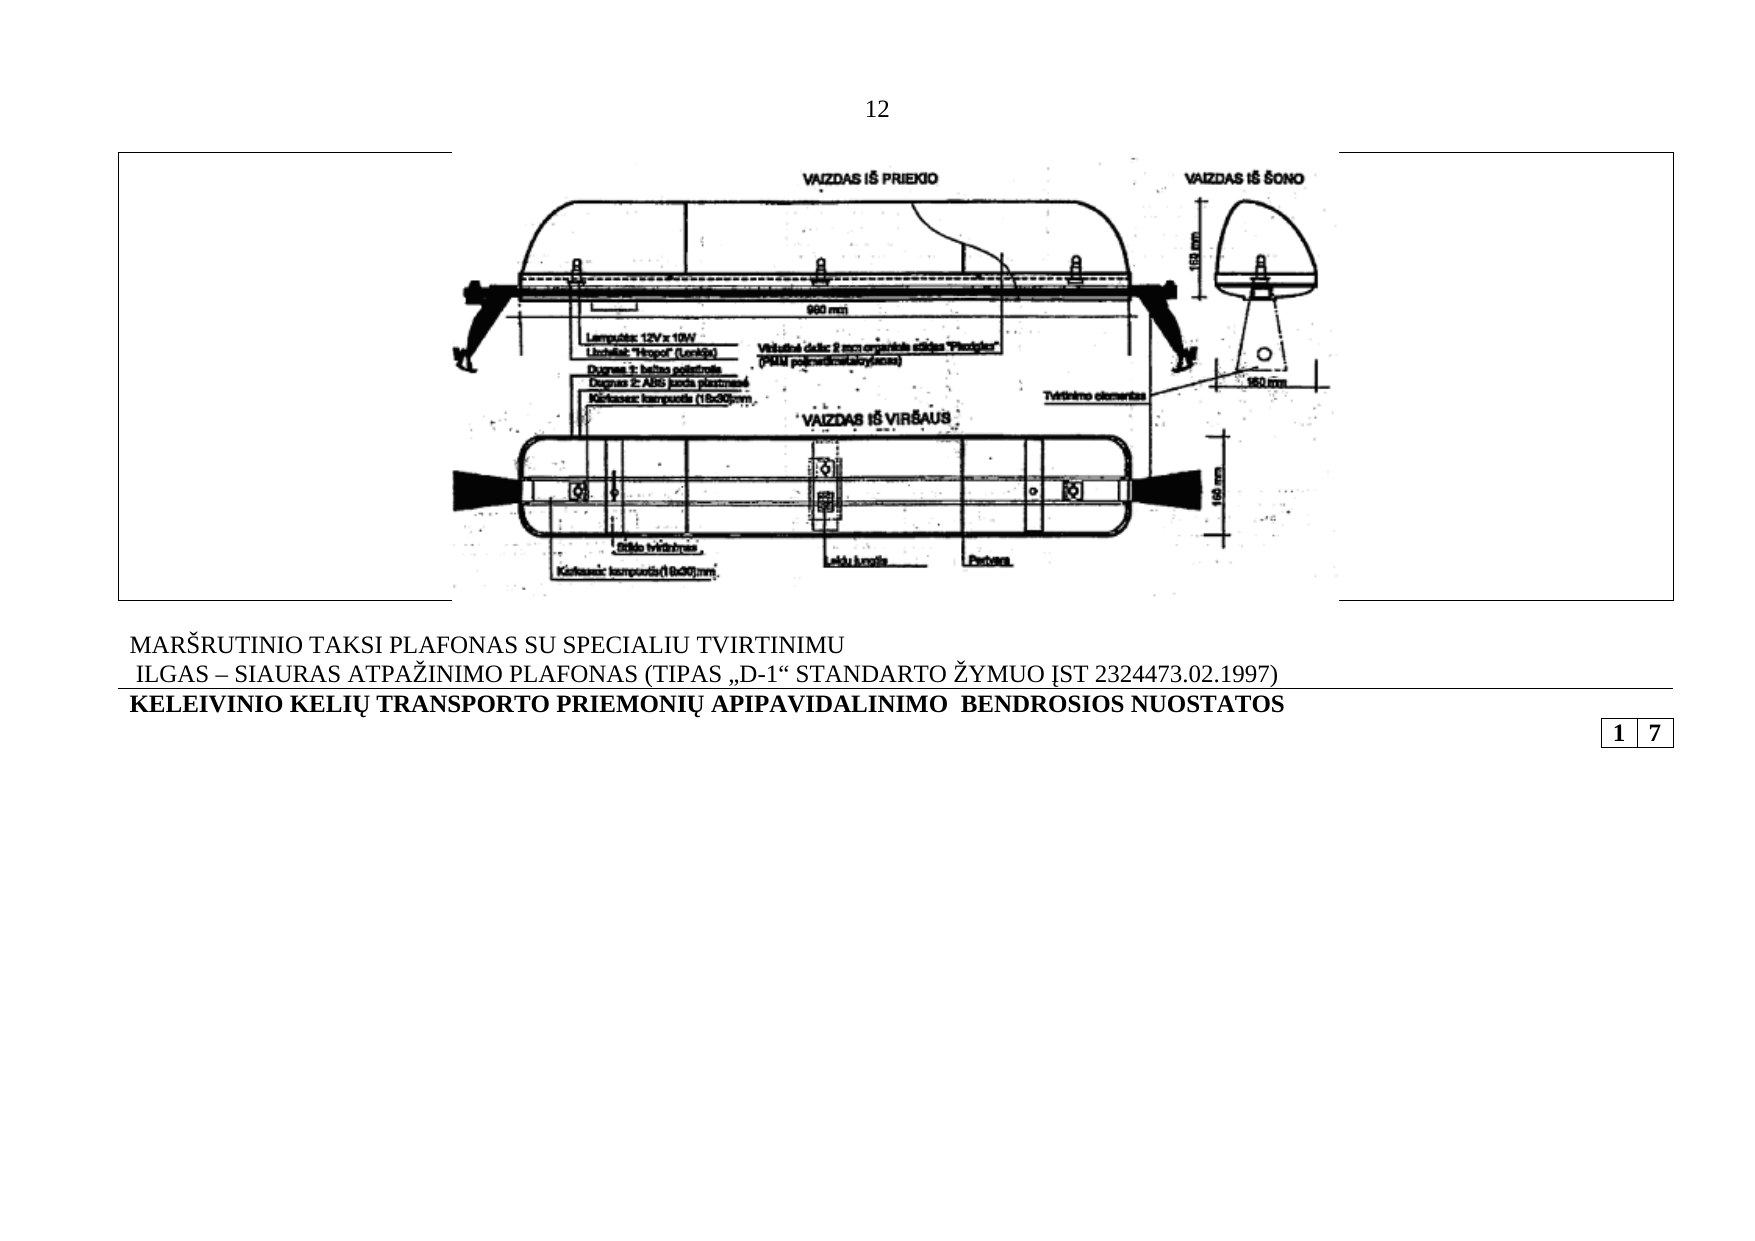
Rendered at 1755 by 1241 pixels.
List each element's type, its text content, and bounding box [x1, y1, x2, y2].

table_header [119, 153, 452, 600]
table_cell KELEIVINIO KELIŲ TRANSPORTO PRIEMONIŲ APIPAVIDALINIMO BENDROSIOS NUOSTATOS [118, 689, 1602, 747]
table_header [1340, 153, 1673, 600]
table_cell MARŠRUTINIO TAKSI PLAFONAS SU SPECIALIU TVIRTINIMU ILGAS – SIAURAS ATPAŽINIMO PLAFONAS (TIPAS „D-1“ STANDARTO ŽYMUO ĮST 2324473.02.1997) [118, 601, 1673, 688]
table_cell [1638, 689, 1673, 717]
table_cell [1602, 689, 1637, 717]
table_cell 7 [1638, 719, 1673, 747]
table_cell 1 [1602, 719, 1637, 747]
